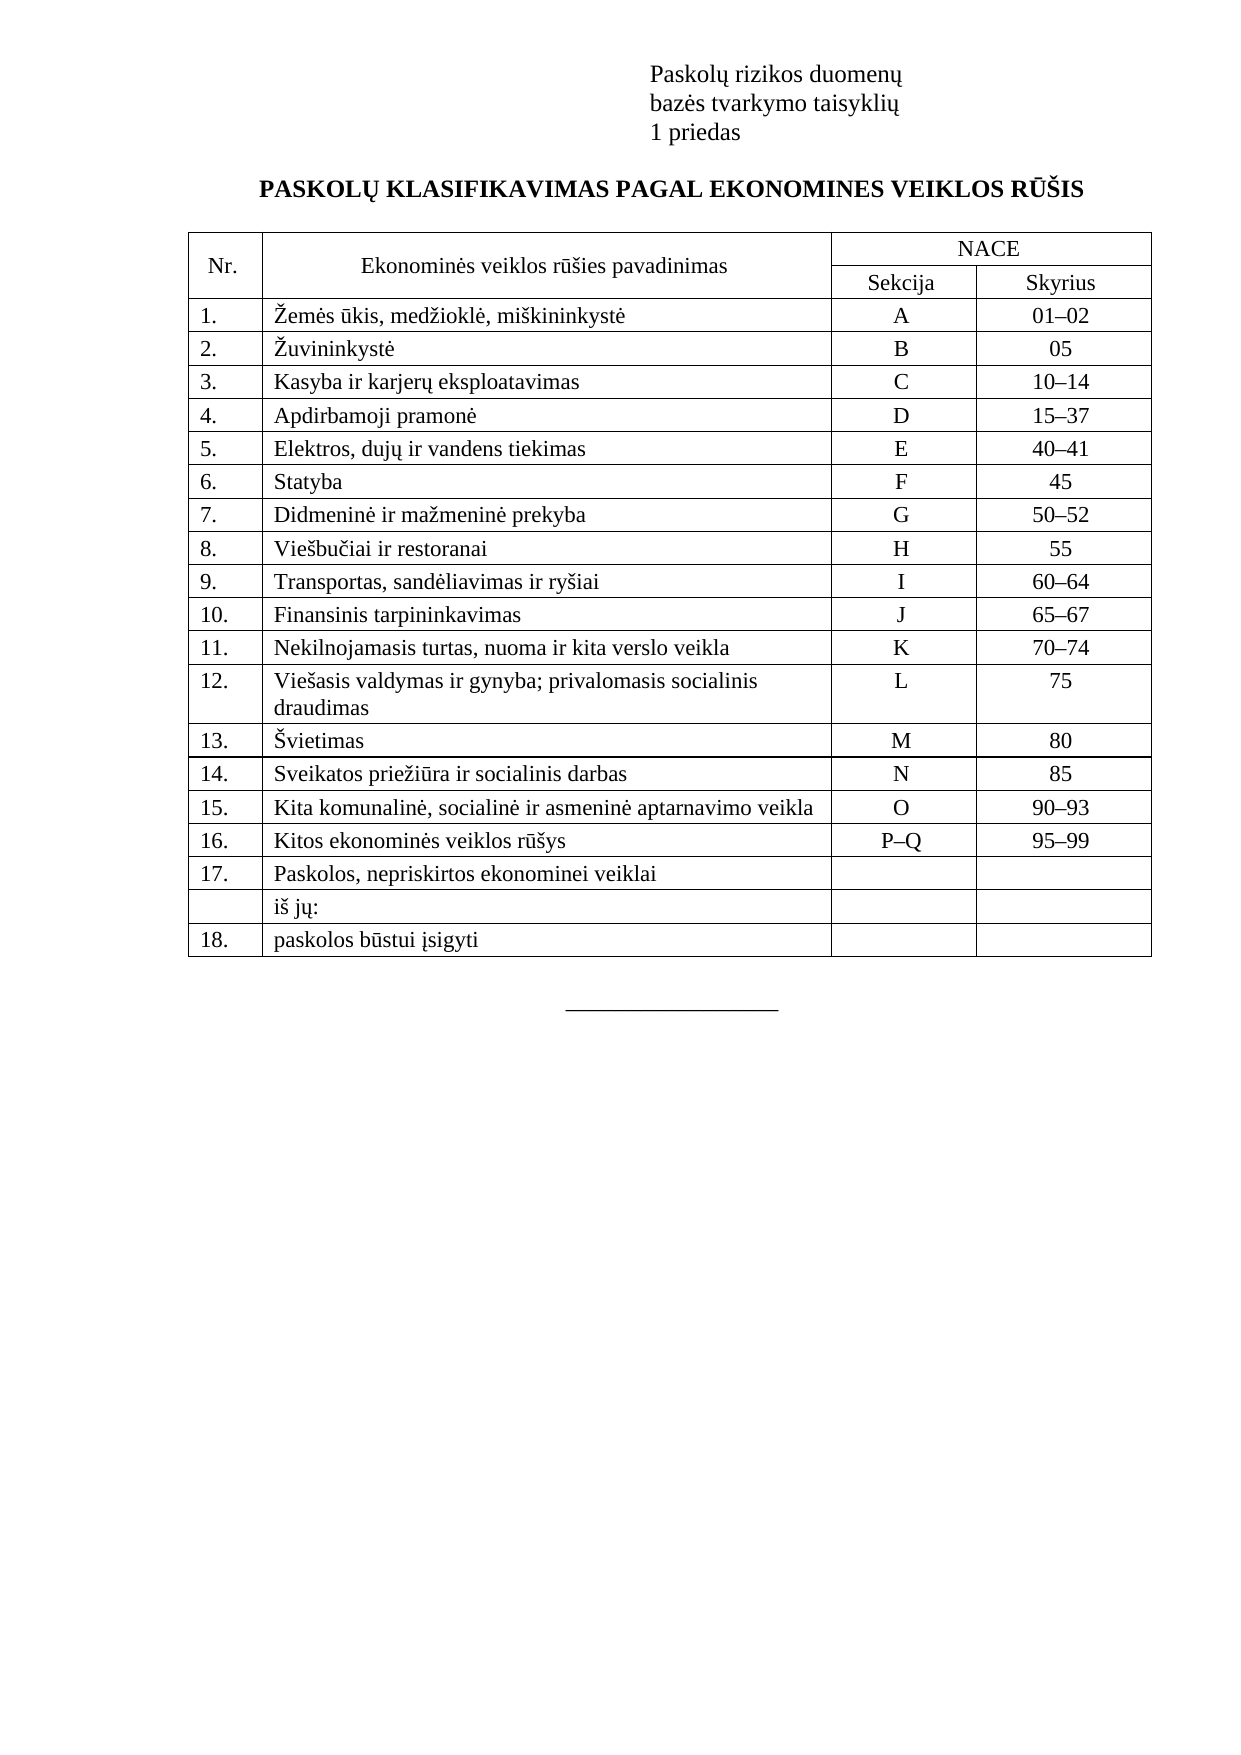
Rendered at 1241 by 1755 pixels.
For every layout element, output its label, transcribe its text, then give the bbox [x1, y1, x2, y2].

table_cell [832, 857, 976, 889]
table_cell 75 [977, 665, 1151, 723]
table_cell 55 [977, 532, 1151, 564]
table_cell 6. [189, 465, 262, 497]
table_cell 95–99 [977, 824, 1151, 856]
table_cell M [832, 724, 976, 756]
table_cell A [832, 299, 976, 331]
table_cell Didmeninė ir mažmeninė prekyba [263, 499, 831, 531]
table_cell 80 [977, 724, 1151, 756]
text PASKOLŲ KLASIFIKAVIMAS PAGAL EKONOMINES VEIKLOS RŪŠIS [177, 174, 1166, 203]
table_cell Elektros, dujų ir vandens tiekimas [263, 432, 831, 464]
table_cell N [832, 758, 976, 789]
table_cell Transportas, sandėliavimas ir ryšiai [263, 565, 831, 597]
table_cell Sekcija [832, 266, 976, 298]
table_cell F [832, 465, 976, 497]
table_cell P–Q [832, 824, 976, 856]
table_cell 9. [189, 565, 262, 597]
table_cell Viešbučiai ir restoranai [263, 532, 831, 564]
table_cell Paskolos, nepriskirtos ekonominei veiklai [263, 857, 831, 889]
table_cell 15. [189, 791, 262, 823]
table_cell 18. [189, 924, 262, 956]
table_cell [832, 890, 976, 922]
table_cell I [832, 565, 976, 597]
table_cell Žemės ūkis, medžioklė, miškininkystė [263, 299, 831, 331]
table_cell [832, 924, 976, 956]
table_cell 1. [189, 299, 262, 331]
table_cell iš jų: [263, 890, 831, 922]
table_cell C [832, 366, 976, 398]
table_cell Nekilnojamasis turtas, nuoma ir kita verslo veikla [263, 631, 831, 663]
table_header Ekonominės veiklos rūšies pavadinimas [263, 233, 831, 298]
table_cell Žuvininkystė [263, 332, 831, 364]
text bazės tvarkymo taisyklių [649, 88, 1166, 117]
table_cell [977, 890, 1151, 922]
table_cell 11. [189, 631, 262, 663]
table_header Nr. [189, 233, 262, 298]
table_header NACE [832, 233, 1151, 265]
table_cell 40–41 [977, 432, 1151, 464]
table_cell 13. [189, 724, 262, 756]
table_cell 70–74 [977, 631, 1151, 663]
table_cell 01–02 [977, 299, 1151, 331]
table_cell 2. [189, 332, 262, 364]
text 1 priedas [649, 117, 1166, 145]
table_cell L [832, 665, 976, 723]
table_cell Apdirbamoji pramonė [263, 399, 831, 431]
table_cell 45 [977, 465, 1151, 497]
table_cell 10. [189, 598, 262, 630]
table_cell 5. [189, 432, 262, 464]
table_cell 7. [189, 499, 262, 531]
text Paskolų rizikos duomenų [649, 59, 1166, 88]
table_cell 60–64 [977, 565, 1151, 597]
table_cell 16. [189, 824, 262, 856]
table_cell [189, 890, 262, 922]
table_cell O [832, 791, 976, 823]
table_cell 4. [189, 399, 262, 431]
table_cell [977, 857, 1151, 889]
table_cell Statyba [263, 465, 831, 497]
table_cell D [832, 399, 976, 431]
text _________________ [177, 986, 1166, 1014]
table_cell B [832, 332, 976, 364]
table_cell Kasyba ir karjerų eksploatavimas [263, 366, 831, 398]
table_cell H [832, 532, 976, 564]
table_cell [977, 924, 1151, 956]
table_cell Kitos ekonominės veiklos rūšys [263, 824, 831, 856]
table_cell Švietimas [263, 724, 831, 756]
table_cell 10–14 [977, 366, 1151, 398]
table_cell 3. [189, 366, 262, 398]
table_cell K [832, 631, 976, 663]
table_cell E [832, 432, 976, 464]
table_cell 8. [189, 532, 262, 564]
table_cell 15–37 [977, 399, 1151, 431]
table_cell Skyrius [977, 266, 1151, 298]
table_cell G [832, 499, 976, 531]
table_cell 50–52 [977, 499, 1151, 531]
table_cell Sveikatos priežiūra ir socialinis darbas [263, 758, 831, 789]
table_cell 90–93 [977, 791, 1151, 823]
table_cell paskolos būstui įsigyti [263, 924, 831, 956]
table_cell 14. [189, 758, 262, 789]
table_cell 85 [977, 758, 1151, 789]
table_cell 05 [977, 332, 1151, 364]
table_cell 12. [189, 665, 262, 723]
table_cell J [832, 598, 976, 630]
table_cell 17. [189, 857, 262, 889]
table_cell Kita komunalinė, socialinė ir asmeninė aptarnavimo veikla [263, 791, 831, 823]
table_cell Finansinis tarpininkavimas [263, 598, 831, 630]
table_cell 65–67 [977, 598, 1151, 630]
table_cell Viešasis valdymas ir gynyba; privalomasis socialinis draudimas [263, 665, 831, 723]
